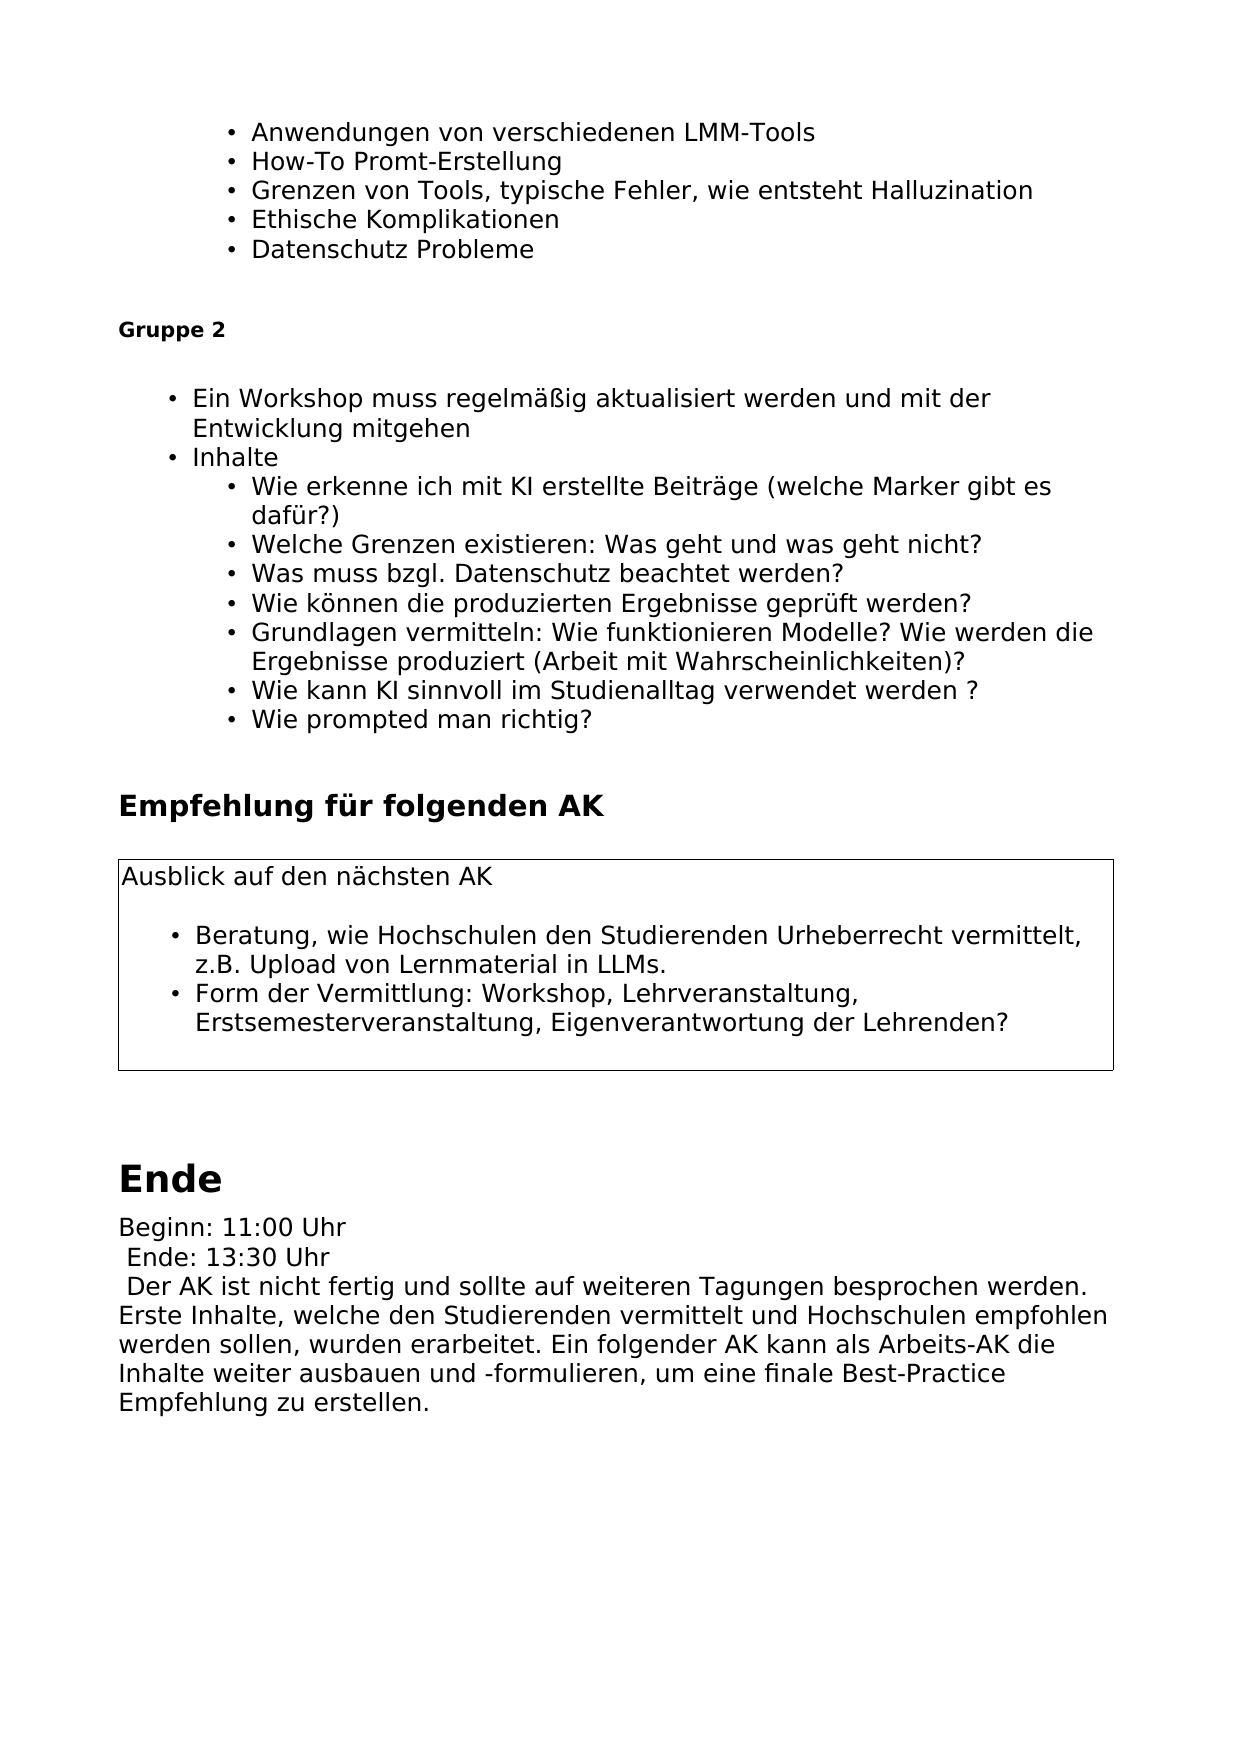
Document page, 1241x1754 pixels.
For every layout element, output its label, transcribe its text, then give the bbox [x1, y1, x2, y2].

text Beginn: 11:00 Uhr Ende: 13:30 Uhr Der AK ist nicht fertig und sollte auf weiteren Tagungen besprochen werden. Erste Inhalte, welche den Studierenden vermittelt und Hochschulen empfohlen werden sollen, wurden erarbeitet. Ein folgender AK kann als Arbeits-AK die Inhalte weiter ausbauen und -formulieren, um eine finale Best-Practice Empfehlung zu erstellen. [118, 1214, 1122, 1418]
list Inhalte [177, 443, 1122, 472]
list Grenzen von Tools, typische Fehler, wie entsteht Halluzination [236, 176, 1122, 206]
list How-To Promt-Erstellung [236, 147, 1122, 176]
subtitle Gruppe 2 [118, 318, 1122, 343]
list Wie können die produzierten Ergebnisse geprüft werden? [236, 589, 1122, 618]
list Wie erkenne ich mit KI erstellte Beiträge (welche Marker gibt es dafür?) [236, 472, 1122, 531]
table_header Ausblick auf den nächsten AK Beratung, wie Hochschulen den Studierenden Urheberrecht vermittelt, z.B. Upload von Lernmaterial in LLMs. Form der Vermittlung: Workshop, Lehrveranstaltung, Erstsemesterveranstaltung, Eigenverantwortung der Lehrenden? [119, 860, 1113, 1070]
list Wie kann KI sinnvoll im Studienalltag verwendet werden ? [236, 676, 1122, 706]
subtitle Ende [118, 1157, 1122, 1201]
list Welche Grenzen existieren: Was geht und was geht nicht? [236, 531, 1122, 560]
list Was muss bzgl. Datenschutz beachtet werden? [236, 560, 1122, 589]
list Anwendungen von verschiedenen LMM-Tools [236, 118, 1122, 147]
list Datenschutz Probleme [236, 235, 1122, 264]
list Wie prompted man richtig? [236, 706, 1122, 735]
list Ethische Komplikationen [236, 206, 1122, 235]
list Grundlagen vermitteln: Wie funktionieren Modelle? Wie werden die Ergebnisse produziert (Arbeit mit Wahrscheinlichkeiten)? [236, 618, 1122, 676]
subtitle Empfehlung für folgenden AK [118, 789, 1122, 823]
list Ein Workshop muss regelmäßig aktualisiert werden und mit der Entwicklung mitgehen [177, 385, 1122, 443]
